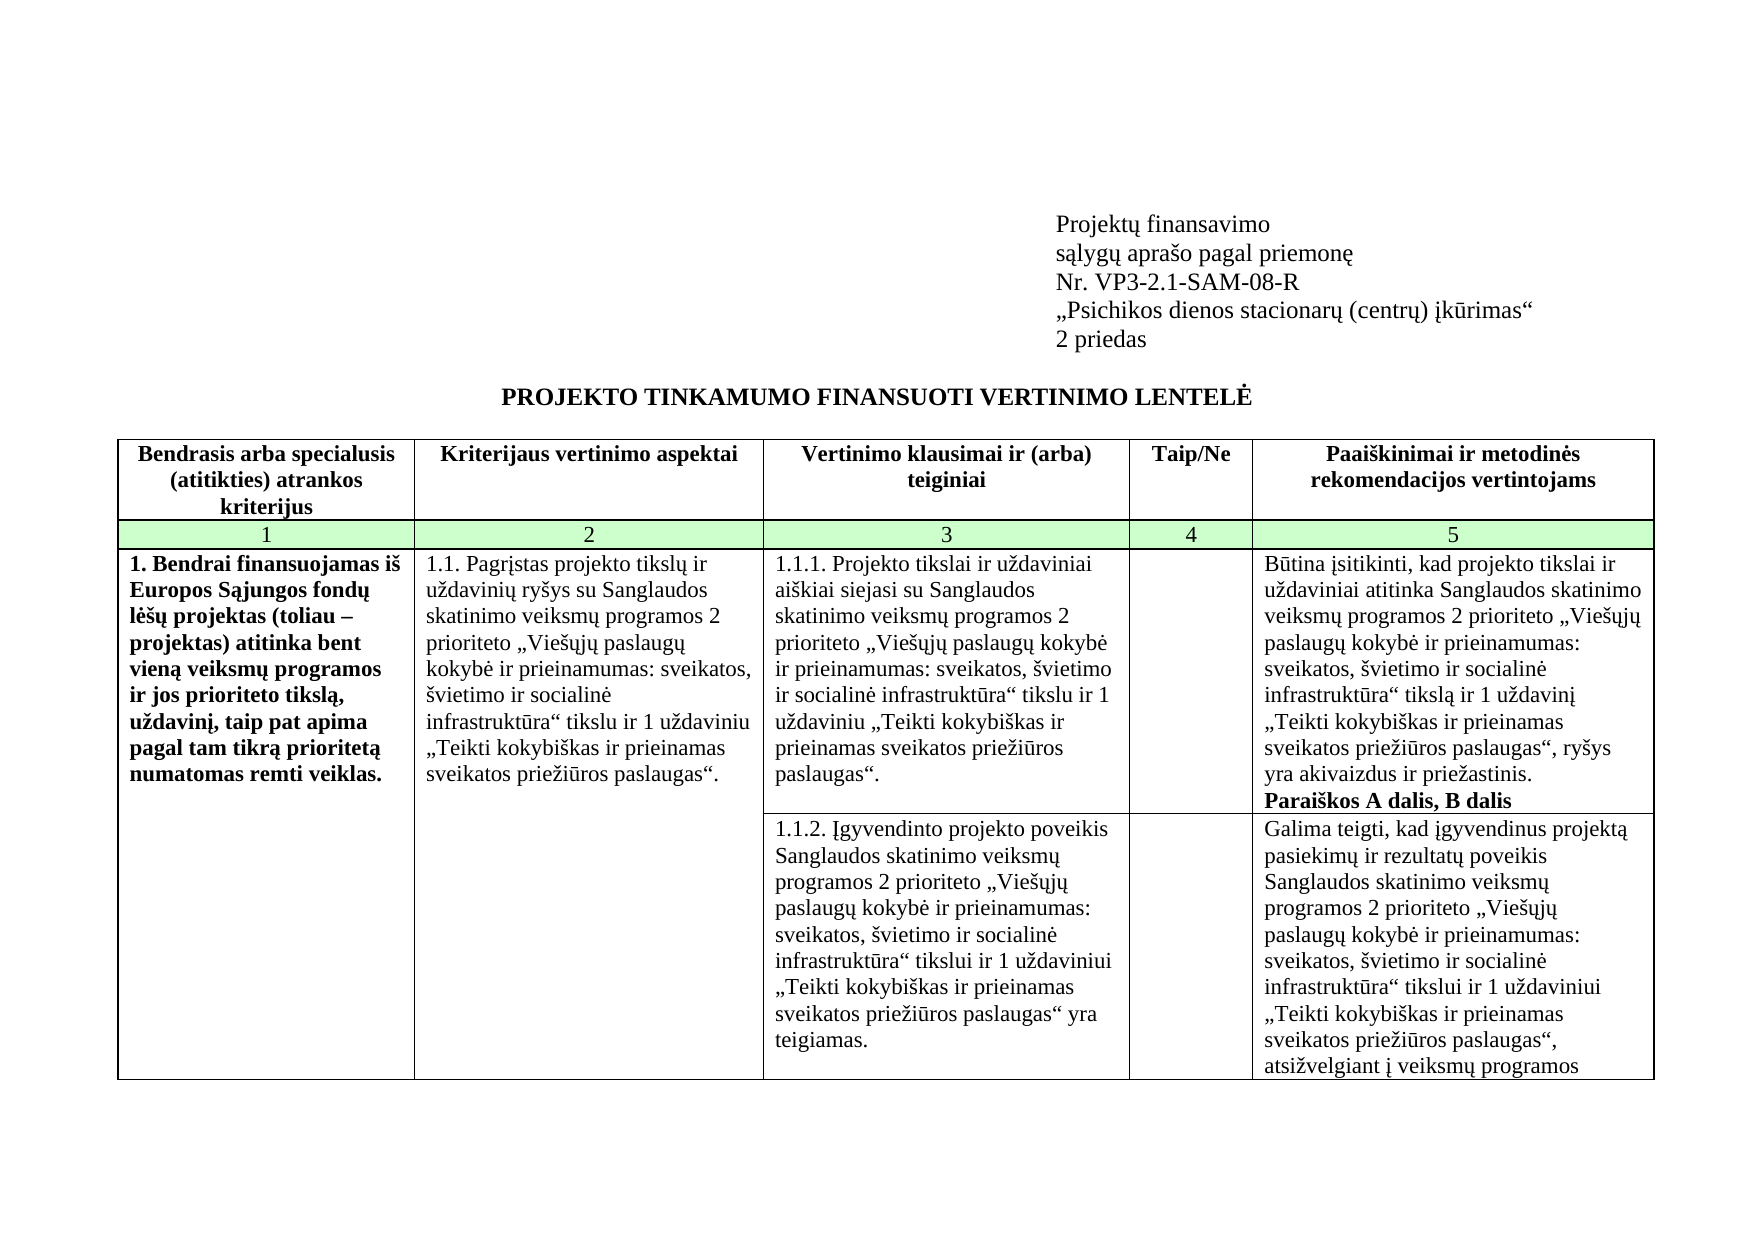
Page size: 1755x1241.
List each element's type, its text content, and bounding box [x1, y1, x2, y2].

table_cell 4 [1130, 521, 1252, 548]
text „Psichikos dienos stacionarų (centrų) įkūrimas“ [1056, 295, 1636, 324]
text Nr. VP3-2.1-SAM-08-R [1056, 267, 1636, 295]
text Projektų finansavimo [1056, 209, 1636, 238]
table_cell [1130, 550, 1252, 813]
table_cell 3 [764, 521, 1129, 548]
table_cell [1130, 814, 1252, 1079]
table_header Vertinimo klausimai ir (arba) teiginiai [764, 440, 1129, 519]
table_cell 1.1.1. Projekto tikslai ir uždaviniai aiškiai siejasi su Sanglaudos skatinimo veiksmų programos 2 prioriteto „Viešųjų paslaugų kokybė ir prieinamumas: sveikatos, švietimo ir socialinė infrastruktūra“ tikslu ir 1 uždaviniu „Teikti kokybiškas ir prieinamas sveikatos priežiūros paslaugas“. [764, 550, 1129, 813]
table_cell Būtina įsitikinti, kad projekto tikslai ir uždaviniai atitinka Sanglaudos skatinimo veiksmų programos 2 prioriteto „Viešųjų paslaugų kokybė ir prieinamumas: sveikatos, švietimo ir socialinė infrastruktūra“ tikslą ir 1 uždavinį „Teikti kokybiškas ir prieinamas sveikatos priežiūros paslaugas“, ryšys yra akivaizdus ir priežastinis. Paraiškos A dalis, B dalis [1253, 550, 1653, 813]
table_cell 1. Bendrai finansuojamas iš Europos Sąjungos fondų lėšų projektas (toliau – projektas) atitinka bent vieną veiksmų programos ir jos prioriteto tikslą, uždavinį, taip pat apima pagal tam tikrą prioritetą numatomas remti veiklas. [119, 550, 414, 1079]
table_cell 1 [119, 521, 414, 548]
table_cell 1.1. Pagrįstas projekto tikslų ir uždavinių ryšys su Sanglaudos skatinimo veiksmų programos 2 prioriteto „Viešųjų paslaugų kokybė ir prieinamumas: sveikatos, švietimo ir socialinė infrastruktūra“ tikslu ir 1 uždaviniu „Teikti kokybiškas ir prieinamas sveikatos priežiūros paslaugas“. [415, 550, 763, 1079]
table_header Bendrasis arba specialusis (atitikties) atrankos kriterijus [119, 440, 414, 519]
text 2 priedas [1056, 324, 1636, 353]
table_header Paaiškinimai ir metodinės rekomendacijos vertintojams [1253, 440, 1653, 519]
table_header Taip/Ne [1130, 440, 1252, 519]
table_cell Galima teigti, kad įgyvendinus projektą pasiekimų ir rezultatų poveikis Sanglaudos skatinimo veiksmų programos 2 prioriteto „Viešųjų paslaugų kokybė ir prieinamumas: sveikatos, švietimo ir socialinė infrastruktūra“ tikslui ir 1 uždaviniui „Teikti kokybiškas ir prieinamas sveikatos priežiūros paslaugas“, atsižvelgiant į veiksmų programos [1253, 814, 1653, 1079]
table_cell 5 [1253, 521, 1653, 548]
table_cell 1.1.2. Įgyvendinto projekto poveikis Sanglaudos skatinimo veiksmų programos 2 prioriteto „Viešųjų paslaugų kokybė ir prieinamumas: sveikatos, švietimo ir socialinė infrastruktūra“ tikslui ir 1 uždaviniui „Teikti kokybiškas ir prieinamas sveikatos priežiūros paslaugas“ yra teigiamas. [764, 814, 1129, 1079]
table_header Kriterijaus vertinimo aspektai [415, 440, 763, 519]
text PROJEKTO TINKAMUMO FINANSUOTI VERTINIMO LENTELĖ [118, 382, 1636, 410]
text sąlygų aprašo pagal priemonę [1056, 238, 1636, 267]
table_cell 2 [415, 521, 763, 548]
